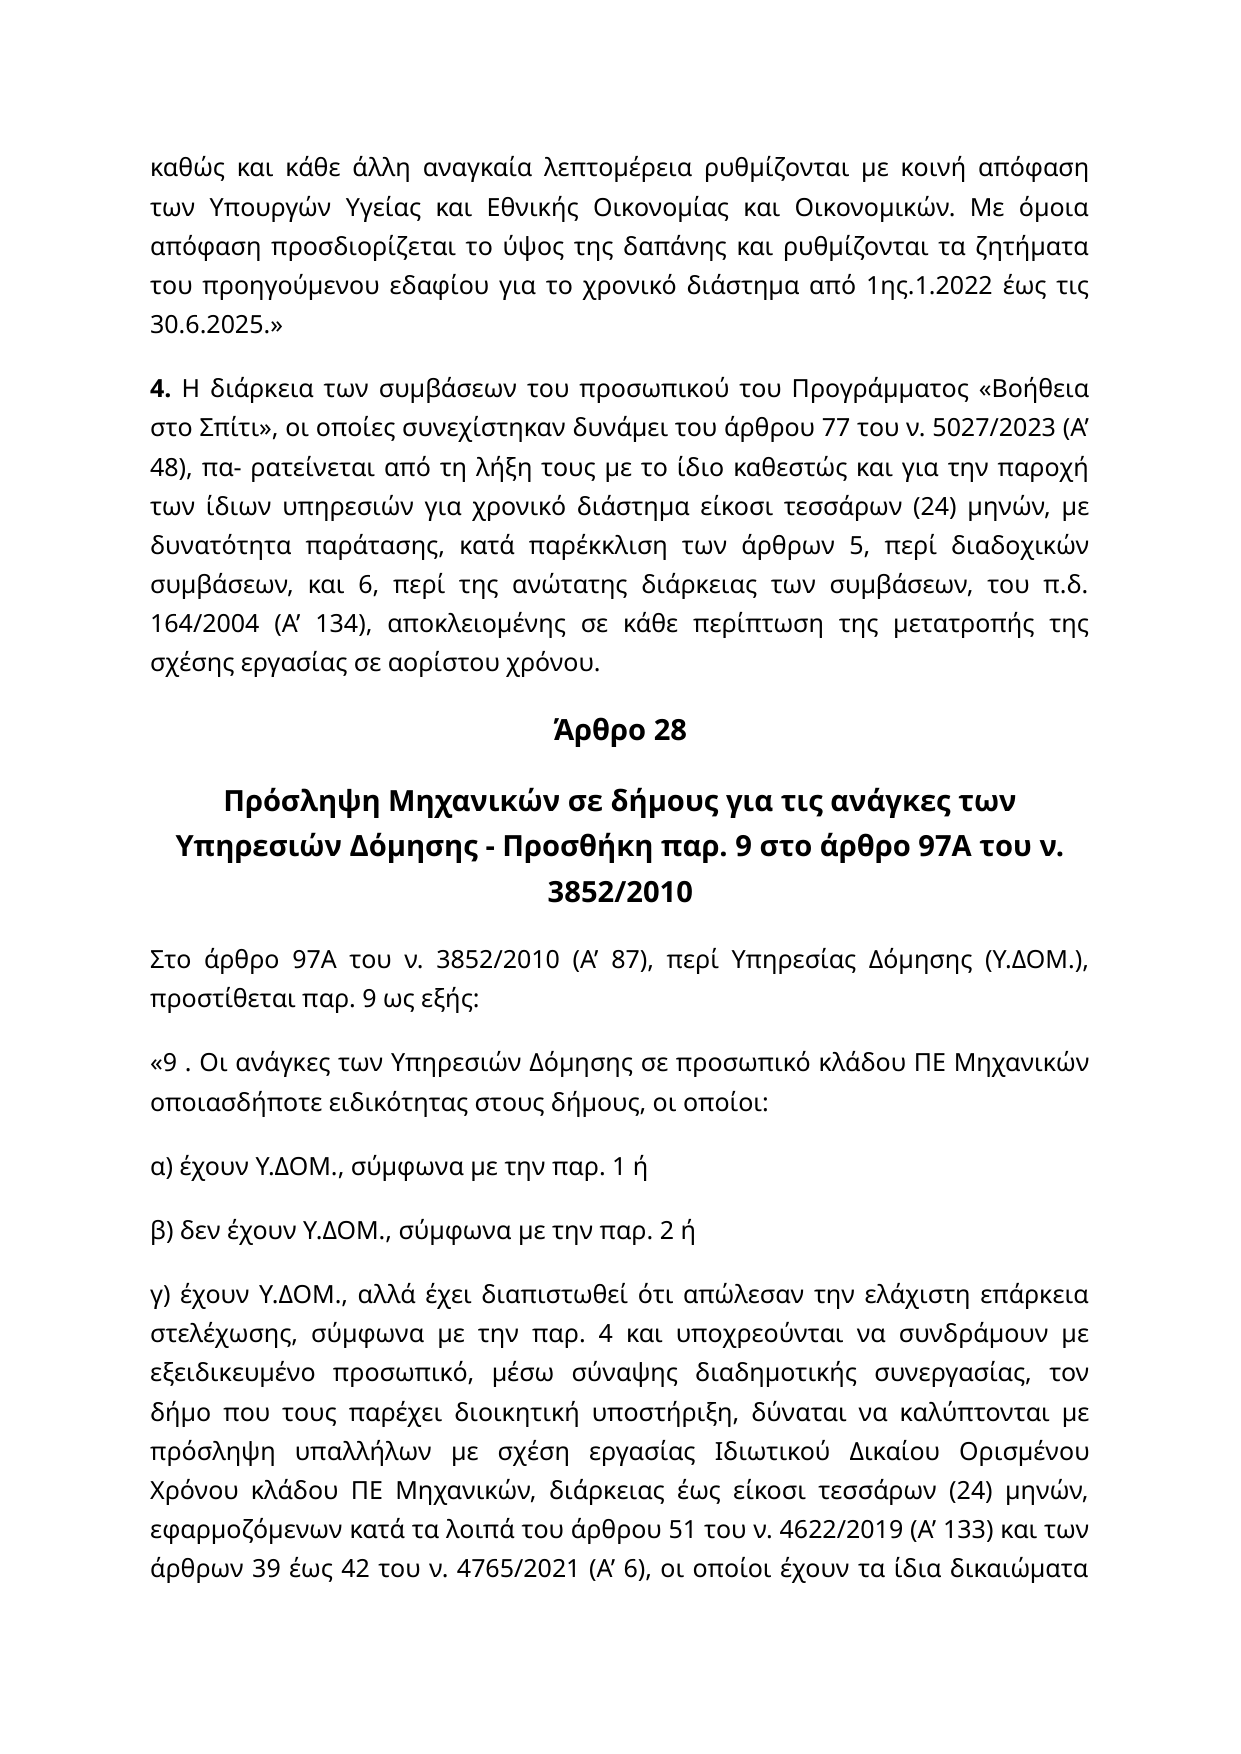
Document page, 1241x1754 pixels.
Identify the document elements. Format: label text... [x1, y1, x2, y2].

text α) έχουν Υ.ΔΟΜ., σύμφωνα με την παρ. 1 ή [150, 1148, 1090, 1182]
text γ) έχουν Υ.ΔΟΜ., αλλά έχει διαπιστωθεί ότι απώλεσαν την ελάχιστη επάρκεια στελέχωσης, σύμφωνα με την παρ. 4 και υποχρεούνται να συνδράμουν με εξειδικευμένο προσωπικό, μέσω σύναψης διαδημοτικής συνεργασίας, τον δήμο που τους παρέχει διοικητική υποστήριξη, δύναται να καλύπτονται με πρόσληψη υπαλλήλων με σχέση εργασίας Ιδιωτικού Δικαίου Ορισμένου Χρόνου κλάδου ΠΕ Μηχανικών, διάρκειας έως είκοσι τεσσάρων (24) μηνών, εφαρμοζόμενων κατά τα λοιπά του άρθρου 51 του ν. 4622/2019 (Α’ 133) και των άρθρων 39 έως 42 του ν. 4765/2021 (Α’ 6), οι οποίοι έχουν τα ίδια δικαιώματα [150, 1277, 1090, 1585]
text Στο άρθρο 97Α του ν. 3852/2010 (Α’ 87), περί Υπηρεσίας Δόμησης (Υ.ΔΟΜ.), προστίθεται παρ. 9 ως εξής: [150, 942, 1090, 1015]
subtitle Άρθρο 28 [150, 709, 1090, 749]
text β) δεν έχουν Υ.ΔΟΜ., σύμφωνα με την παρ. 2 ή [150, 1212, 1090, 1247]
text «9 . Οι ανάγκες των Υπηρεσιών Δόμησης σε προσωπικό κλάδου ΠΕ Μηχανικών οποιασδήποτε ειδικότητας στους δήμους, οι οποίοι: [150, 1045, 1090, 1118]
text καθώς και κάθε άλλη αναγκαία λεπτομέρεια ρυθμίζονται με κοινή απόφαση των Υπουργών Υγείας και Εθνικής Οικονομίας και Οικονομικών. Με όμοια απόφαση προσδιορίζεται το ύψος της δαπάνης και ρυθμίζονται τα ζητήματα του προηγούμενου εδαφίου για το χρονικό διάστημα από 1ης.1.2022 έως τις 30.6.2025.» [150, 150, 1090, 341]
subtitle Πρόσληψη Μηχανικών σε δήμους για τις ανάγκες των Υπηρεσιών Δόμησης - Προσθήκη παρ. 9 στο άρθρο 97Α του ν. 3852/2010 [150, 780, 1090, 911]
text 4. Η διάρκεια των συμβάσεων του προσωπικού του Προγράμματος «Βοήθεια στο Σπίτι», οι οποίες συνεχίστηκαν δυνάμει του άρθρου 77 του ν. 5027/2023 (Α’ 48), πα- ρατείνεται από τη λήξη τους με το ίδιο καθεστώς και για την παροχή των ίδιων υπηρεσιών για χρονικό διάστημα είκοσι τεσσάρων (24) μηνών, με δυνατότητα παράτασης, κατά παρέκκλιση των άρθρων 5, περί διαδοχικών συμβάσεων, και 6, περί της ανώτατης διάρκειας των συμβάσεων, του π.δ. 164/2004 (Α’ 134), αποκλειομένης σε κάθε περίπτωση της μετατροπής της σχέσης εργασίας σε αορίστου χρόνου. [150, 371, 1090, 679]
